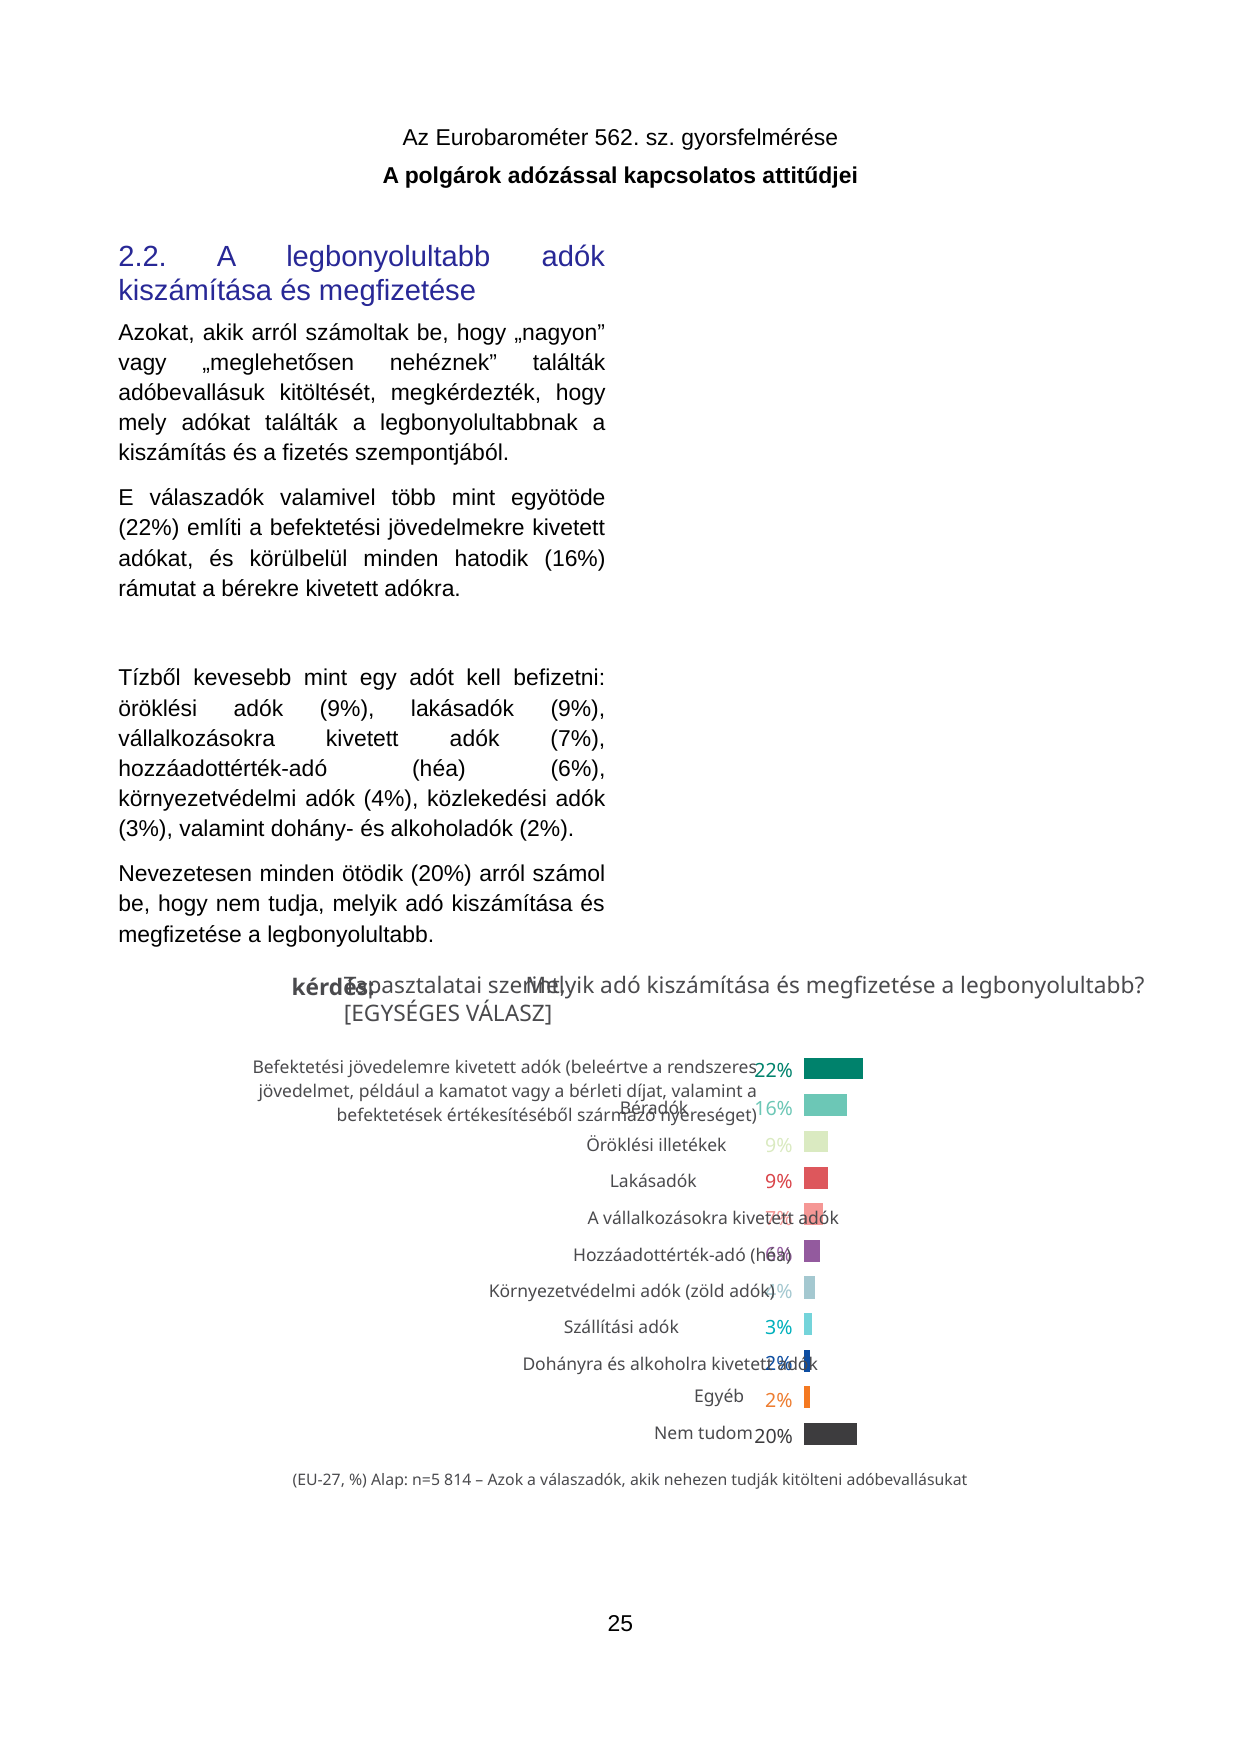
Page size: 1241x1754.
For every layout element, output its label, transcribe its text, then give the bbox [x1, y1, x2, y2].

text Tízből kevesebb mint egy adót kell befizetni: öröklési adók (9%), lakásadók (9%), vállalkozásokra kivetett adók (7%), hozzáadottérték-adó (héa) (6%), környezetvédelmi adók (4%), közlekedési adók (3%), valamint dohány- és alkoholadók (2%). [118, 664, 605, 842]
subtitle 2.2. A legbonyolultabb adók kiszámítása és megfizetése [118, 239, 605, 306]
text Azokat, akik arról számoltak be, hogy „nagyon” vagy „meglehetősen nehéznek” találták adóbevallásuk kitöltését, megkérdezték, hogy mely adókat találták a legbonyolultabbnak a kiszámítás és a fizetés szempontjából. [118, 318, 605, 466]
text E válaszadók valamivel több mint egyötöde (22%) említi a befektetési jövedelmekre kivetett adókat, és körülbelül minden hatodik (16%) rámutat a bérekre kivetett adókra. [118, 484, 605, 601]
text Nevezetesen minden ötödik (20%) arról számol be, hogy nem tudja, melyik adó kiszámítása és megfizetése a legbonyolultabb. [118, 860, 605, 947]
